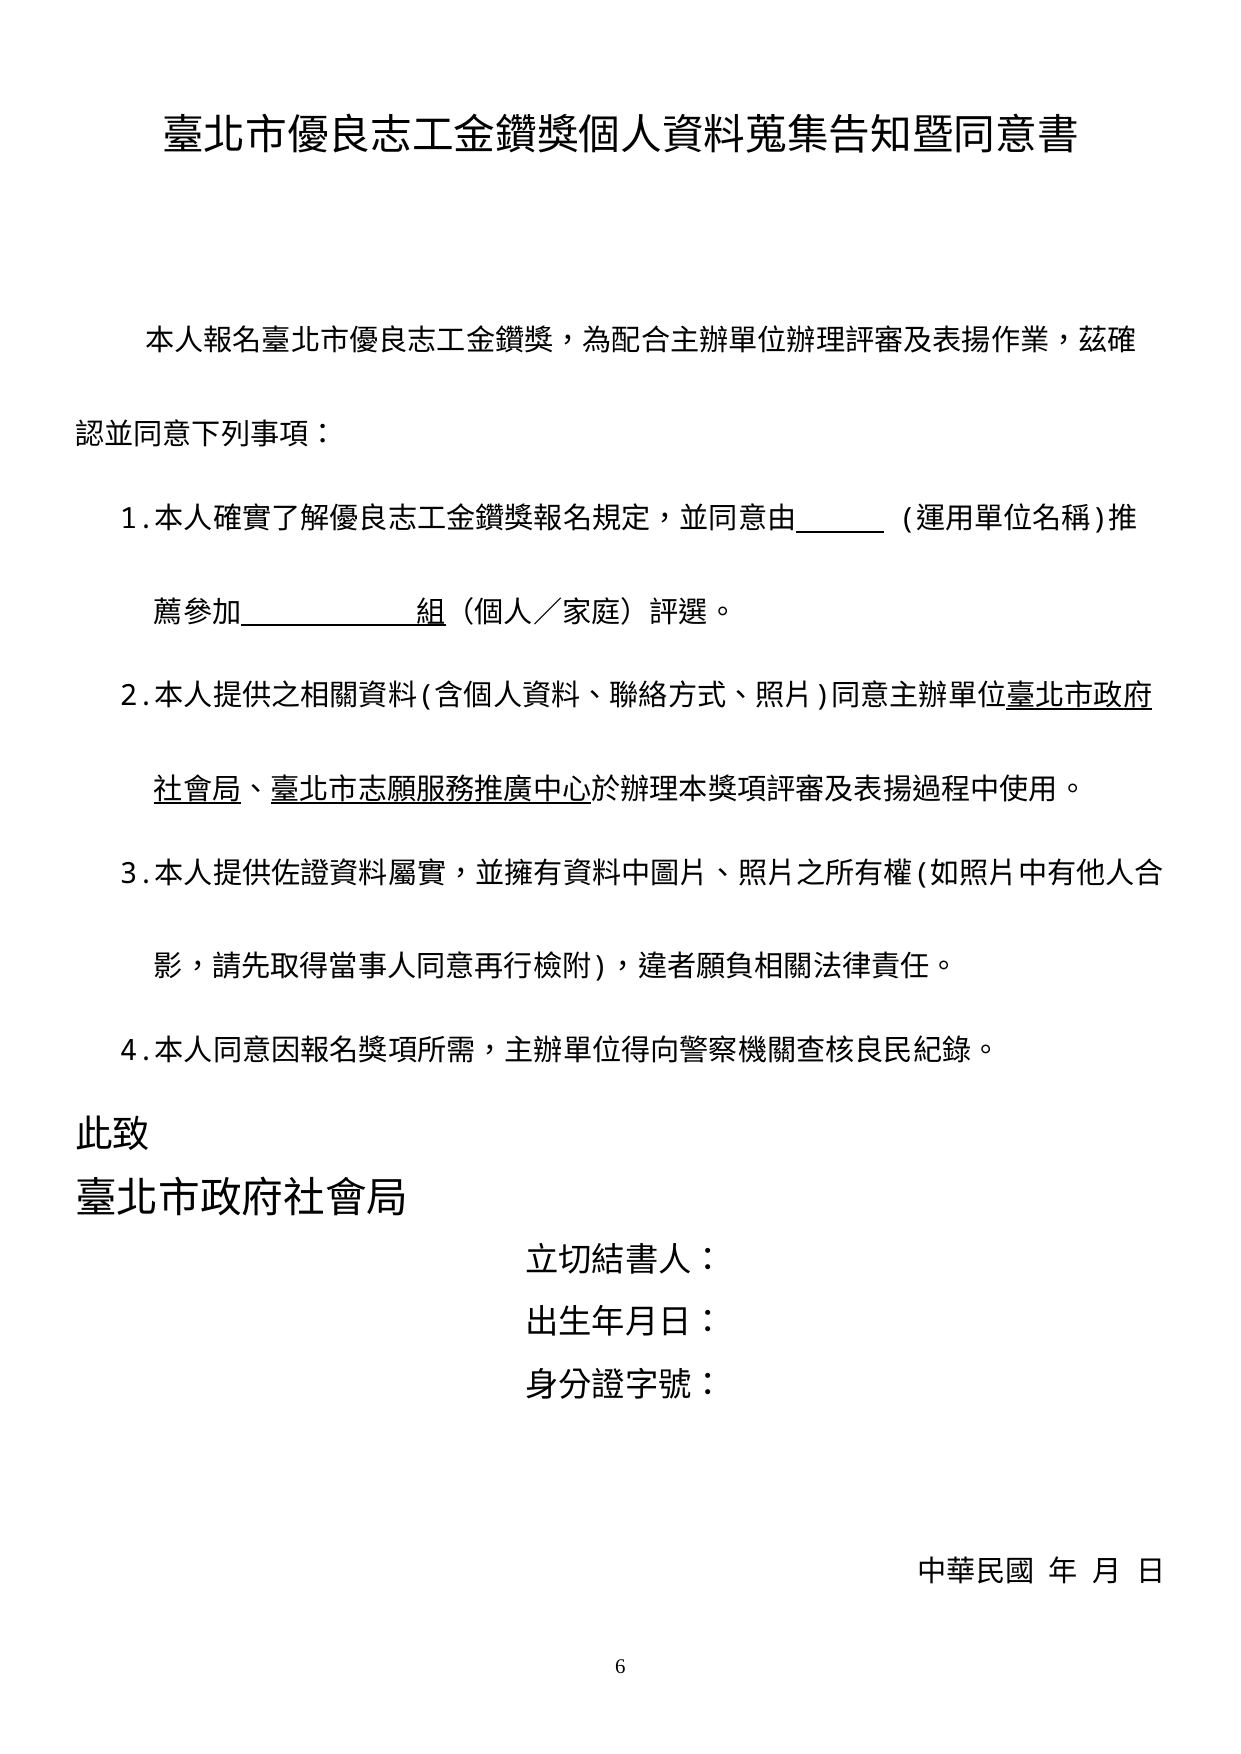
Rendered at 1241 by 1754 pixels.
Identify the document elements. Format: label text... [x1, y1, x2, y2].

text 本人報名臺北市優良志工金鑽獎，為配合主辦單位辦理評審及表揚作業，茲確認並同意下列事項： [75, 297, 1165, 453]
text 身分證字號： [475, 1340, 1165, 1402]
text 出生年月日： [475, 1277, 1165, 1340]
subtitle 臺北市優良志工金鑽獎個人資料蒐集告知暨同意書 [75, 90, 1165, 152]
text 4.本人同意因報名獎項所需，主辦單位得向警察機關查核良民紀錄。 [119, 1006, 1165, 1069]
text 臺北市政府社會局 [75, 1152, 1165, 1215]
text 3.本人提供佐證資料屬實，並擁有資料中圖片、照片之所有權(如照片中有他人合影，請先取得當事人同意再行檢附)，違者願負相關法律責任。 [119, 829, 1165, 985]
text 此致 [75, 1090, 1165, 1152]
text 1.本人確實了解優良志工金鑽獎報名規定，並同意由 (運用單位名稱)推薦參加 組（個人／家庭）評選。 [119, 474, 1165, 630]
text 2.本人提供之相關資料(含個人資料、聯絡方式、照片)同意主辦單位臺北市政府社會局、臺北市志願服務推廣中心於辦理本獎項評審及表揚過程中使用。 [119, 651, 1165, 808]
text 中華民國 年 月 日 [56, 1527, 1165, 1590]
text 立切結書人： [475, 1215, 1165, 1277]
